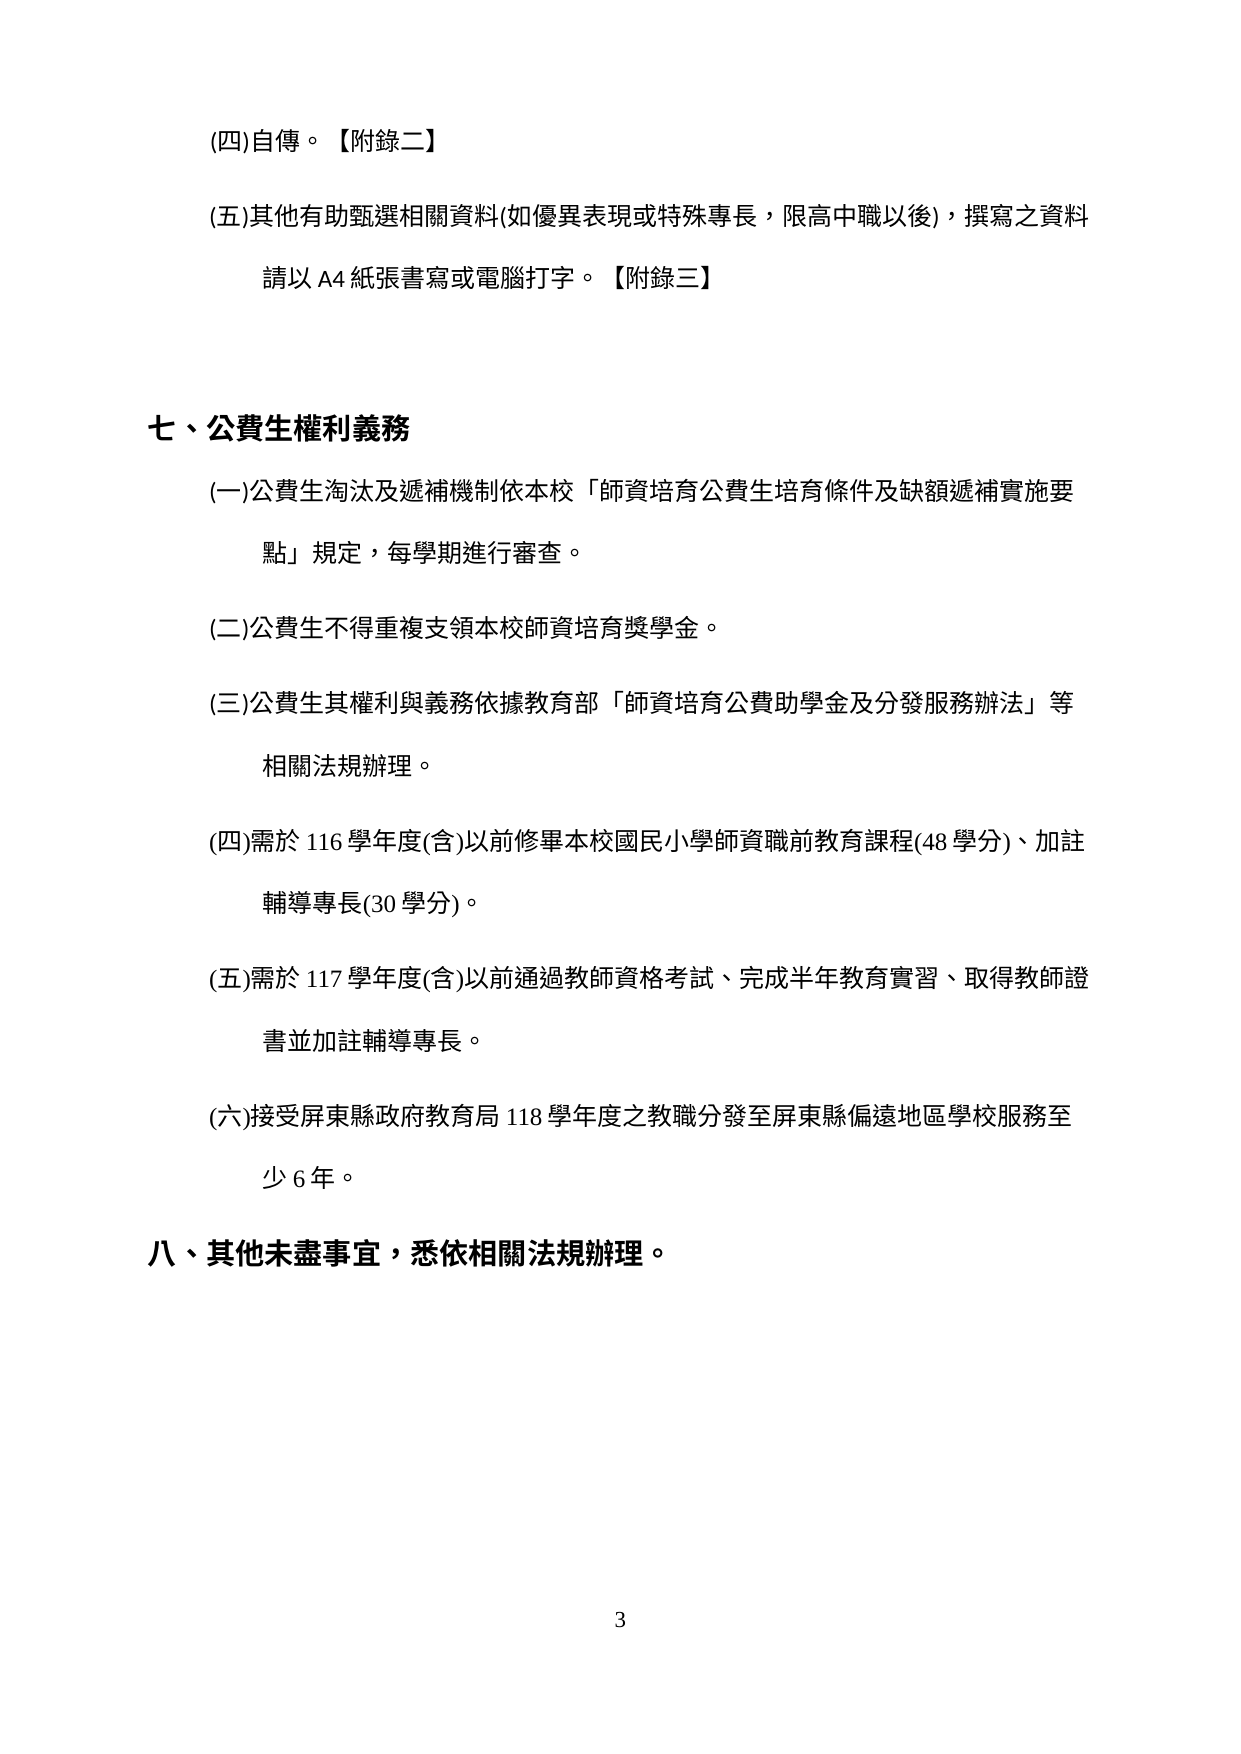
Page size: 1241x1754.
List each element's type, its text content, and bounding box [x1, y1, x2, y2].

text 七、公費生權利義務 [148, 385, 1092, 447]
text (三)公費生其權利與義務依據教育部「師資培育公費助學金及分發服務辦法」等相關法規辦理。 [209, 660, 1092, 785]
text (四)需於116學年度(含)以前修畢本校國民小學師資職前教育課程(48學分)、加註輔導專長(30學分)。 [209, 797, 1092, 922]
text (四)自傳。【附錄二】 [209, 97, 1093, 160]
text 八、其他未盡事宜，悉依相關法規辦理。 [148, 1210, 1092, 1272]
text (五)其他有助甄選相關資料(如優異表現或特殊專長，限高中職以後)，撰寫之資料請以A4紙張書寫或電腦打字。【附錄三】 [209, 172, 1092, 297]
text (二)公費生不得重複支領本校師資培育獎學金。 [209, 585, 1092, 647]
text (一)公費生淘汰及遞補機制依本校「師資培育公費生培育條件及缺額遞補實施要點」規定，每學期進行審查。 [209, 447, 1092, 572]
text (五)需於117學年度(含)以前通過教師資格考試、完成半年教育實習、取得教師證書並加註輔導專長。 [209, 935, 1092, 1060]
text (六)接受屏東縣政府教育局118學年度之教職分發至屏東縣偏遠地區學校服務至少6年。 [209, 1072, 1092, 1197]
